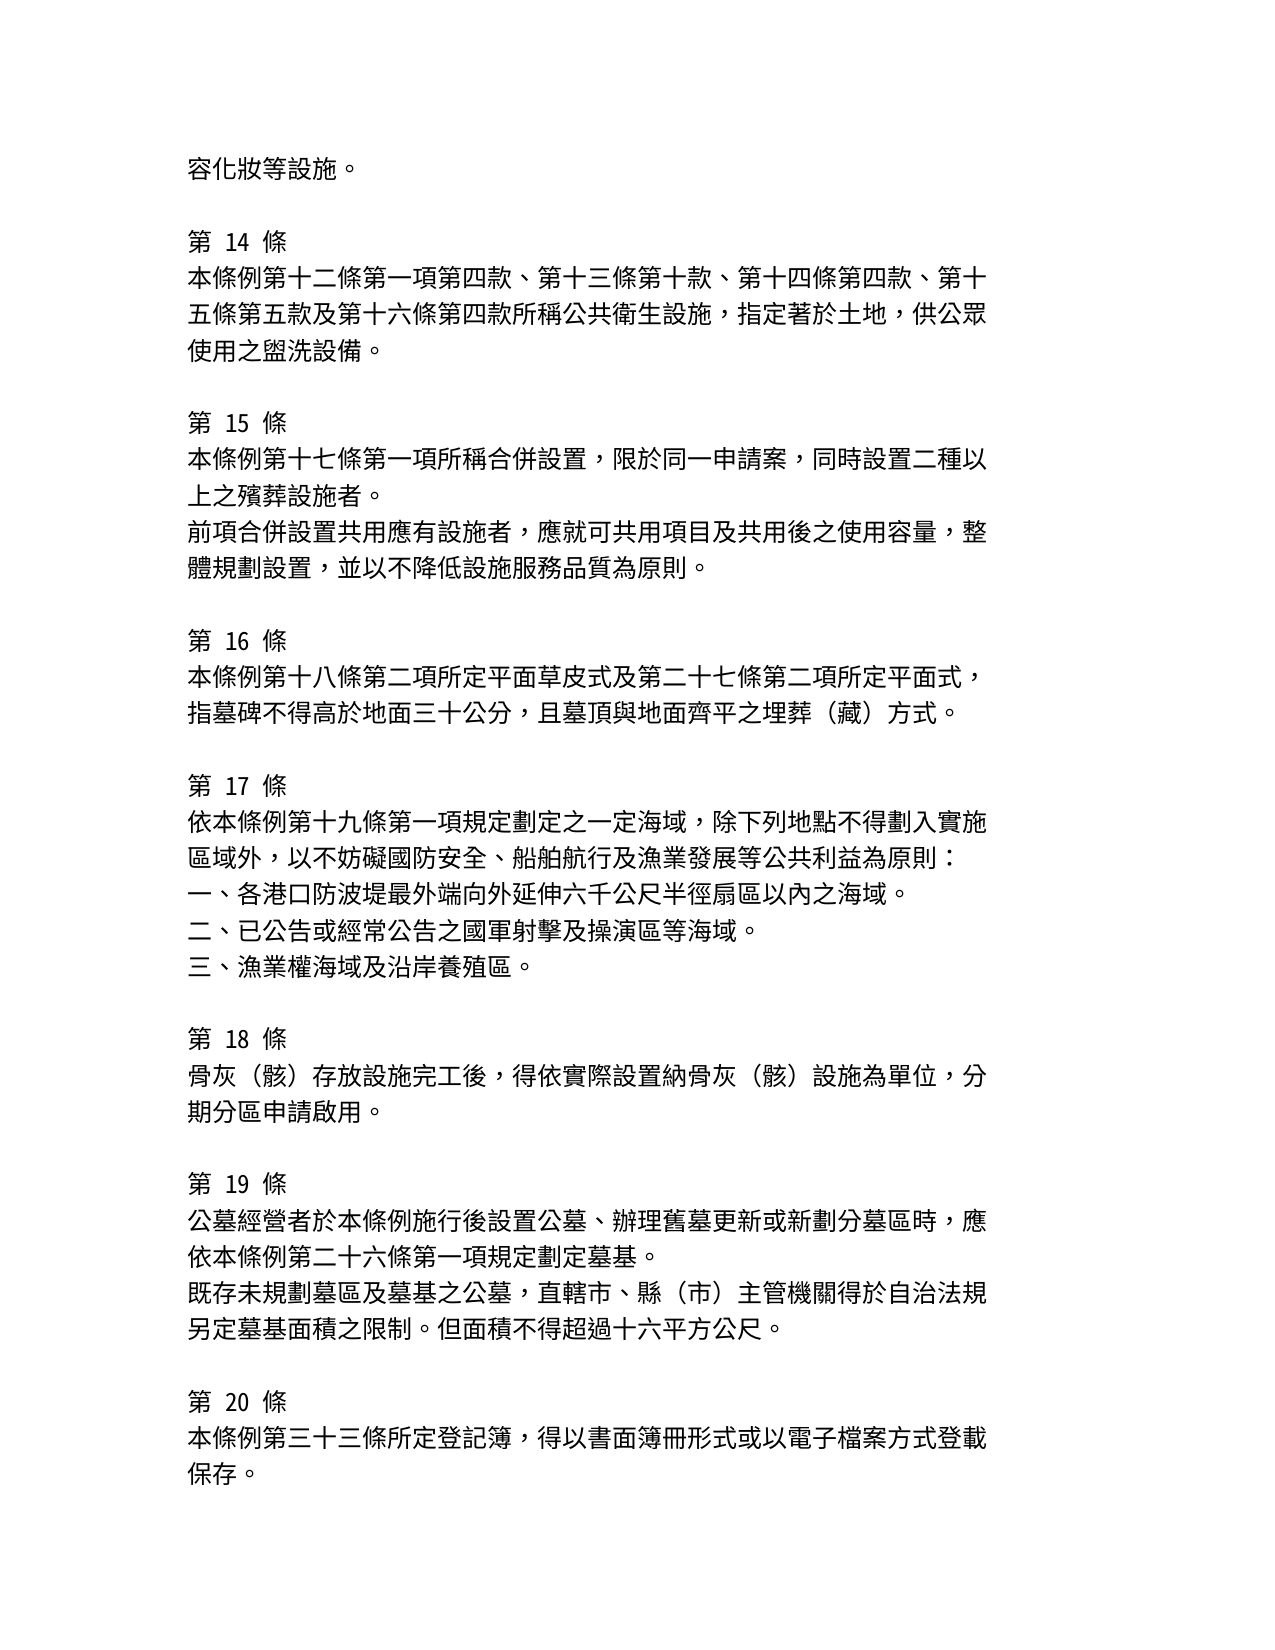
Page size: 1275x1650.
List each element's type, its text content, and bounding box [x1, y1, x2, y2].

text 本條例第十二條第一項第四款、第十三條第十款、第十四條第四款、第十 [187, 259, 1087, 295]
text 第 20 條 [187, 1382, 1087, 1419]
text 本條例第三十三條所定登記簿，得以書面簿冊形式或以電子檔案方式登載 [187, 1419, 1087, 1455]
text 另定墓基面積之限制。但面積不得超過十六平方公尺。 [187, 1310, 1087, 1346]
text 第 19 條 [187, 1165, 1087, 1201]
text 使用之盥洗設備。 [187, 331, 1087, 367]
text 五條第五款及第十六條第四款所稱公共衛生設施，指定著於土地，供公眾 [187, 295, 1087, 331]
text 依本條例第十九條第一項規定劃定之一定海域，除下列地點不得劃入實施 [187, 802, 1087, 839]
text 保存。 [187, 1455, 1087, 1491]
text 區域外，以不妨礙國防安全、船舶航行及漁業發展等公共利益為原則： [187, 839, 1087, 875]
text 第 18 條 [187, 1020, 1087, 1056]
text 第 17 條 [187, 766, 1087, 802]
text 本條例第十八條第二項所定平面草皮式及第二十七條第二項所定平面式， [187, 657, 1087, 694]
text 一、各港口防波堤最外端向外延伸六千公尺半徑扇區以內之海域。 [187, 875, 1087, 911]
text 三、漁業權海域及沿岸養殖區。 [187, 947, 1087, 984]
text 第 15 條 [187, 404, 1087, 440]
text 指墓碑不得高於地面三十公分，且墓頂與地面齊平之埋葬（藏）方式。 [187, 694, 1087, 730]
text 第 14 條 [187, 222, 1087, 259]
text 二、已公告或經常公告之國軍射擊及操演區等海域。 [187, 911, 1087, 947]
text 期分區申請啟用。 [187, 1092, 1087, 1129]
text 本條例第十七條第一項所稱合併設置，限於同一申請案，同時設置二種以 [187, 440, 1087, 476]
text 依本條例第二十六條第一項規定劃定墓基。 [187, 1237, 1087, 1274]
text 體規劃設置，並以不降低設施服務品質為原則。 [187, 549, 1087, 585]
text 公墓經營者於本條例施行後設置公墓、辦理舊墓更新或新劃分墓區時，應 [187, 1201, 1087, 1237]
text 容化妝等設施。 [187, 150, 1087, 186]
text 前項合併設置共用應有設施者，應就可共用項目及共用後之使用容量，整 [187, 512, 1087, 549]
text 骨灰（骸）存放設施完工後，得依實際設置納骨灰（骸）設施為單位，分 [187, 1056, 1087, 1092]
text 上之殯葬設施者。 [187, 476, 1087, 512]
text 既存未規劃墓區及墓基之公墓，直轄市、縣（市）主管機關得於自治法規 [187, 1274, 1087, 1310]
text 第 16 條 [187, 621, 1087, 657]
